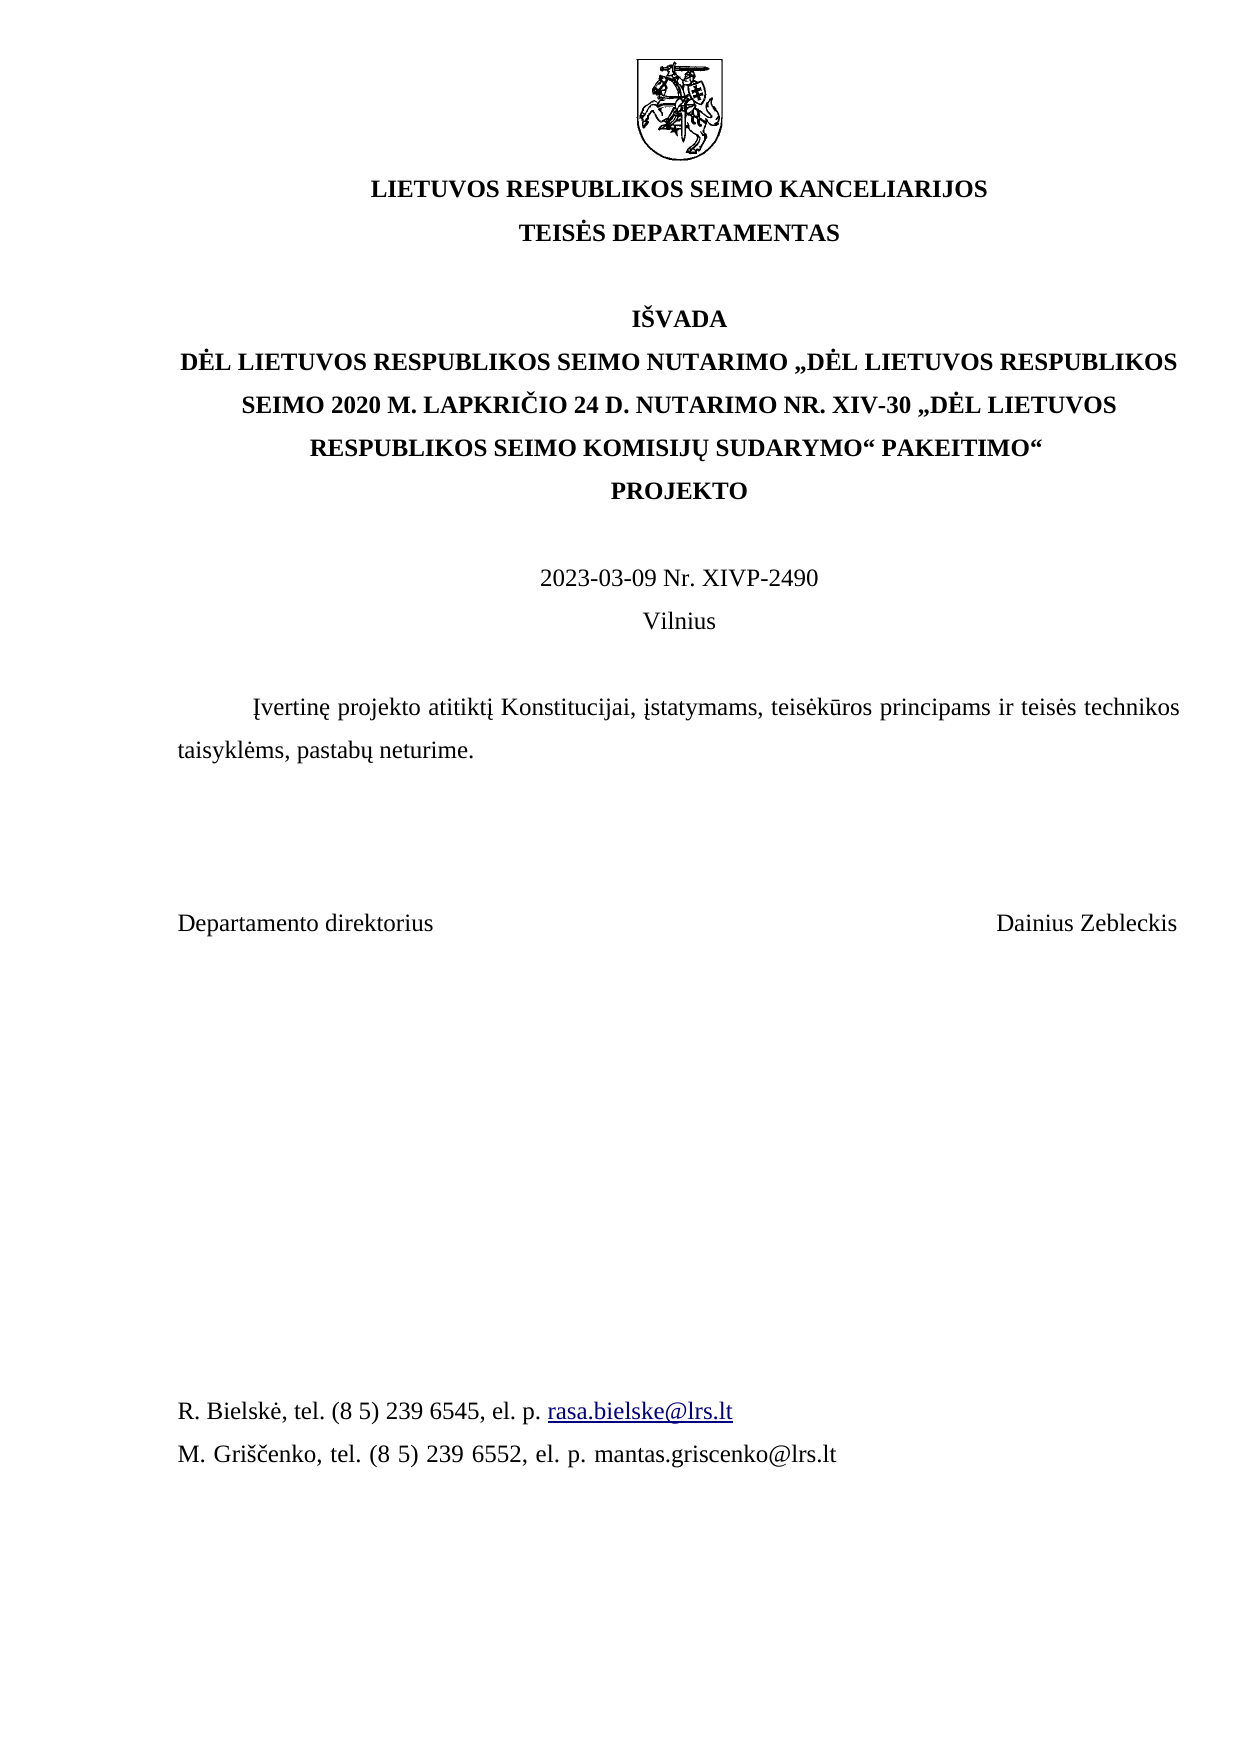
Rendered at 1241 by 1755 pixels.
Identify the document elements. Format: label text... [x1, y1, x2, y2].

text IŠVADA [177, 304, 1181, 333]
text R. Bielskė, tel. (8 5) 239 6545, el. p. rasa.bielske@lrs.lt [177, 1396, 1181, 1425]
text DĖL LIETUVOS RESPUBLIKOS SEIMO NUTARIMO „DĖL LIETUVOS RESPUBLIKOS SEIMO 2020 M. LAPKRIČIO 24 D. NUTARIMO NR. XIV-30 „DĖL LIETUVOS RESPUBLIKOS SEIMO KOMISIJŲ SUDARYMO“ PAKEITIMO“ [177, 347, 1181, 462]
subtitle TEISĖS DEPARTAMENTAS [177, 218, 1181, 246]
text M. Griščenko, tel. (8 5) 239 6552, el. p. mantas.griscenko@lrs.lt [177, 1439, 1181, 1511]
text Įvertinę projekto atitiktį Konstitucijai, įstatymams, teisėkūros principams ir teisės technikos taisyklėms, pastabų neturime. [177, 692, 1181, 764]
text LIETUVOS RESPUBLIKOS SEIMO KANCELIARIJOS [177, 174, 1181, 203]
text PROJEKTO [177, 476, 1181, 505]
text Departamento direktorius Dainius Zebleckis [177, 908, 1181, 936]
text 2023-03-09 Nr. XIVP-2490 [177, 563, 1181, 591]
text Vilnius [177, 606, 1181, 634]
